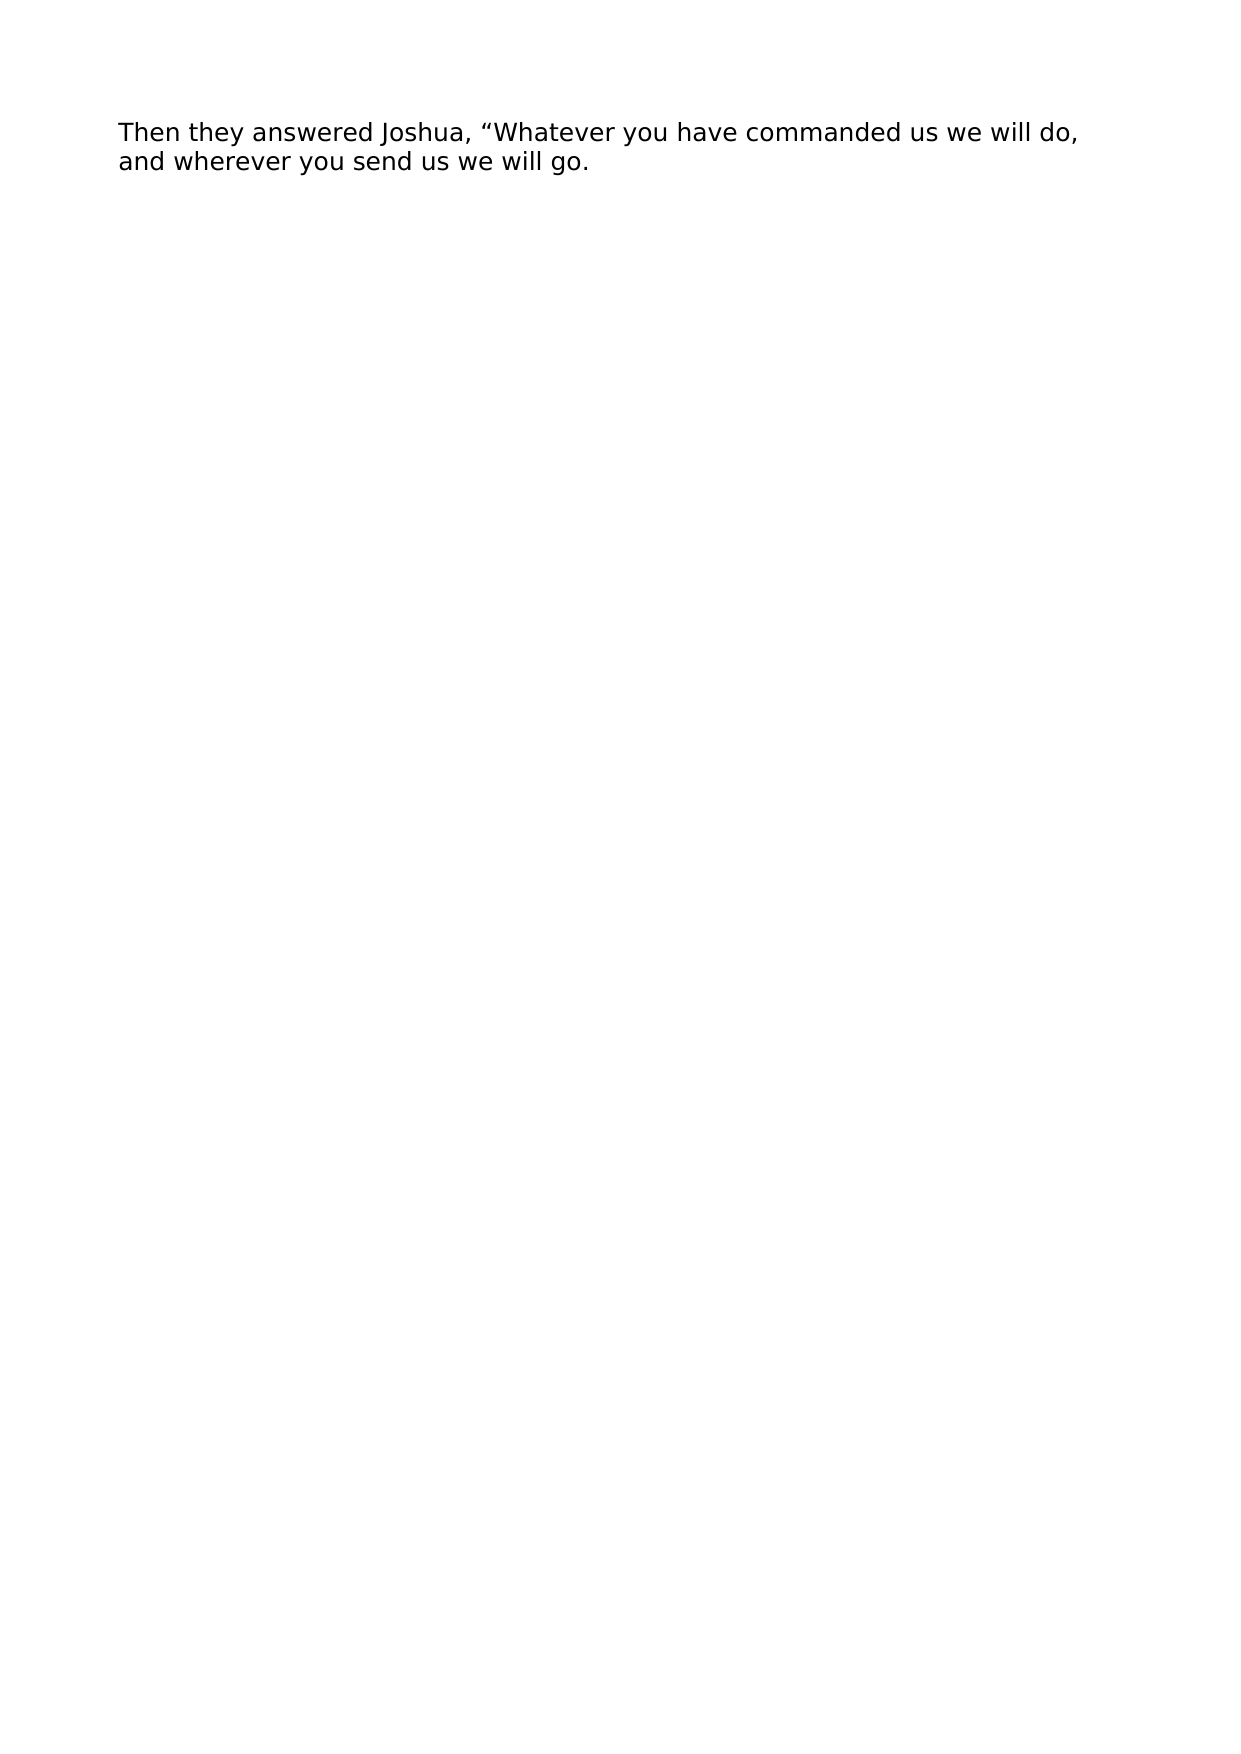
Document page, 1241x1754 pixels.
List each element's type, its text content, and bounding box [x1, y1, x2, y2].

text Then they answered Joshua, “Whatever you have commanded us we will do, and wherever you send us we will go. [118, 118, 1122, 176]
